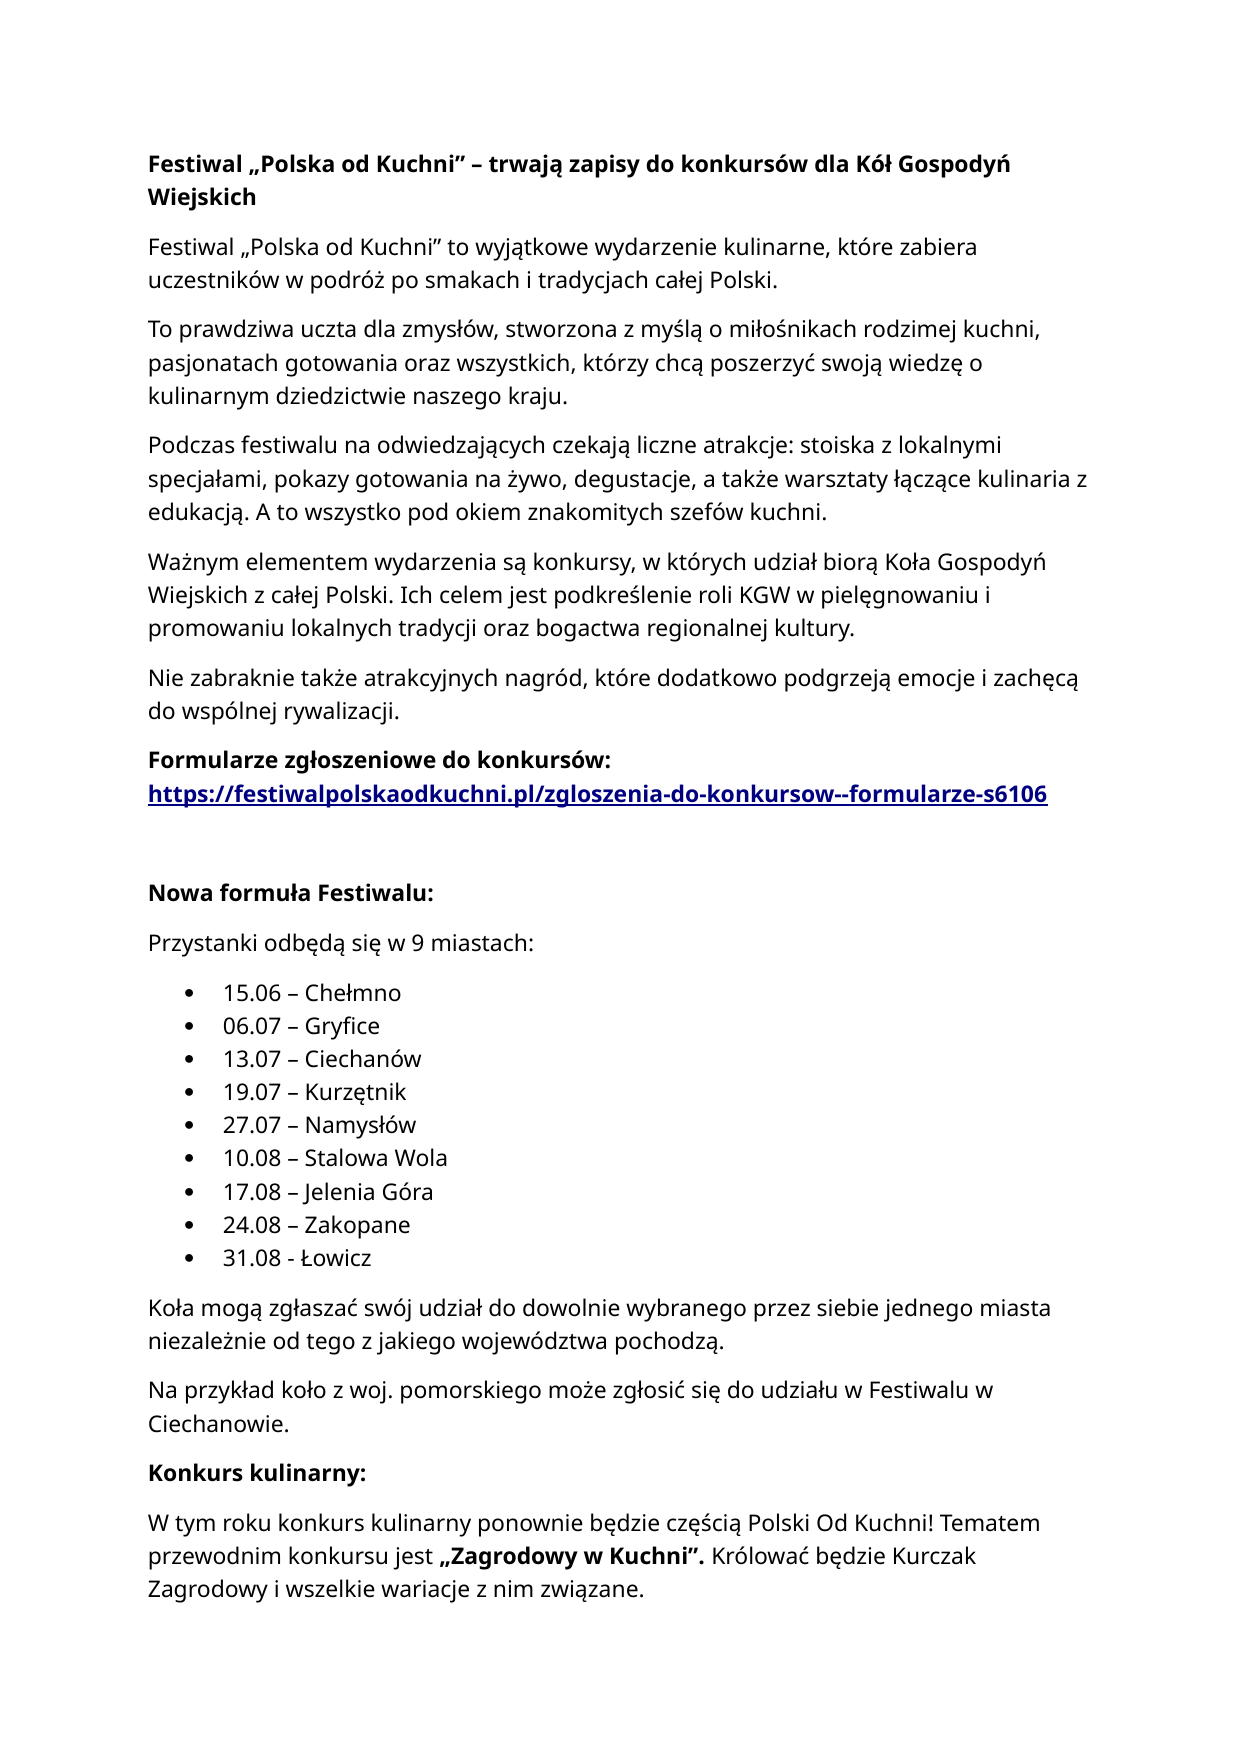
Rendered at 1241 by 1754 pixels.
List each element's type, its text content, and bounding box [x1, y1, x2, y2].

list 24.08 – Zakopane [185, 1209, 1093, 1240]
text Ważnym elementem wydarzenia są konkursy, w których udział biorą Koła Gospodyń Wiejskich z całej Polski. Ich celem jest podkreślenie roli KGW w pielęgnowaniu i promowaniu lokalnych tradycji oraz bogactwa regionalnej kultury. [148, 546, 1093, 643]
list 19.07 – Kurzętnik [185, 1076, 1093, 1107]
text Podczas festiwalu na odwiedzających czekają liczne atrakcje: stoiska z lokalnymi specjałami, pokazy gotowania na żywo, degustacje, a także warsztaty łączące kulinaria z edukacją. A to wszystko pod okiem znakomitych szefów kuchni. [148, 429, 1093, 527]
list 31.08 - Łowicz [185, 1242, 1093, 1273]
text Festiwal „Polska od Kuchni” to wyjątkowe wydarzenie kulinarne, które zabiera uczestników w podróż po smakach i tradycjach całej Polski. [148, 231, 1093, 295]
text Koła mogą zgłaszać swój udział do dowolnie wybranego przez siebie jednego miasta niezależnie od tego z jakiego województwa pochodzą. [148, 1292, 1093, 1356]
text Nie zabraknie także atrakcyjnych nagród, które dodatkowo podgrzeją emocje i zachęcą do wspólnej rywalizacji. [148, 662, 1093, 726]
text Przystanki odbędą się w 9 miastach: [148, 927, 1093, 958]
text To prawdziwa uczta dla zmysłów, stworzona z myślą o miłośnikach rodzimej kuchni, pasjonatach gotowania oraz wszystkich, którzy chcą poszerzyć swoją wiedzę o kulinarnym dziedzictwie naszego kraju. [148, 313, 1093, 411]
text Festiwal „Polska od Kuchni” – trwają zapisy do konkursów dla Kół Gospodyń Wiejskich [148, 148, 1093, 212]
list 06.07 – Gryfice [185, 1010, 1093, 1041]
list 13.07 – Ciechanów [185, 1043, 1093, 1074]
list 17.08 – Jelenia Góra [185, 1176, 1093, 1207]
text Nowa formuła Festiwalu: [148, 877, 1093, 908]
list 10.08 – Stalowa Wola [185, 1142, 1093, 1174]
text W tym roku konkurs kulinarny ponownie będzie częścią Polski Od Kuchni! Tematem przewodnim konkursu jest „Zagrodowy w Kuchni”. Królować będzie Kurczak Zagrodowy i wszelkie wariacje z nim związane. [148, 1507, 1093, 1605]
list 27.07 – Namysłów [185, 1109, 1093, 1141]
text Konkurs kulinarny: [148, 1457, 1093, 1489]
text Na przykład koło z woj. pomorskiego może zgłosić się do udziału w Festiwalu w Ciechanowie. [148, 1374, 1093, 1439]
text Formularze zgłoszeniowe do konkursów: https://festiwalpolskaodkuchni.pl/zgloszenia-do-konkursow--formularze-s6106 [148, 744, 1093, 809]
list 15.06 – Chełmno [185, 977, 1093, 1008]
